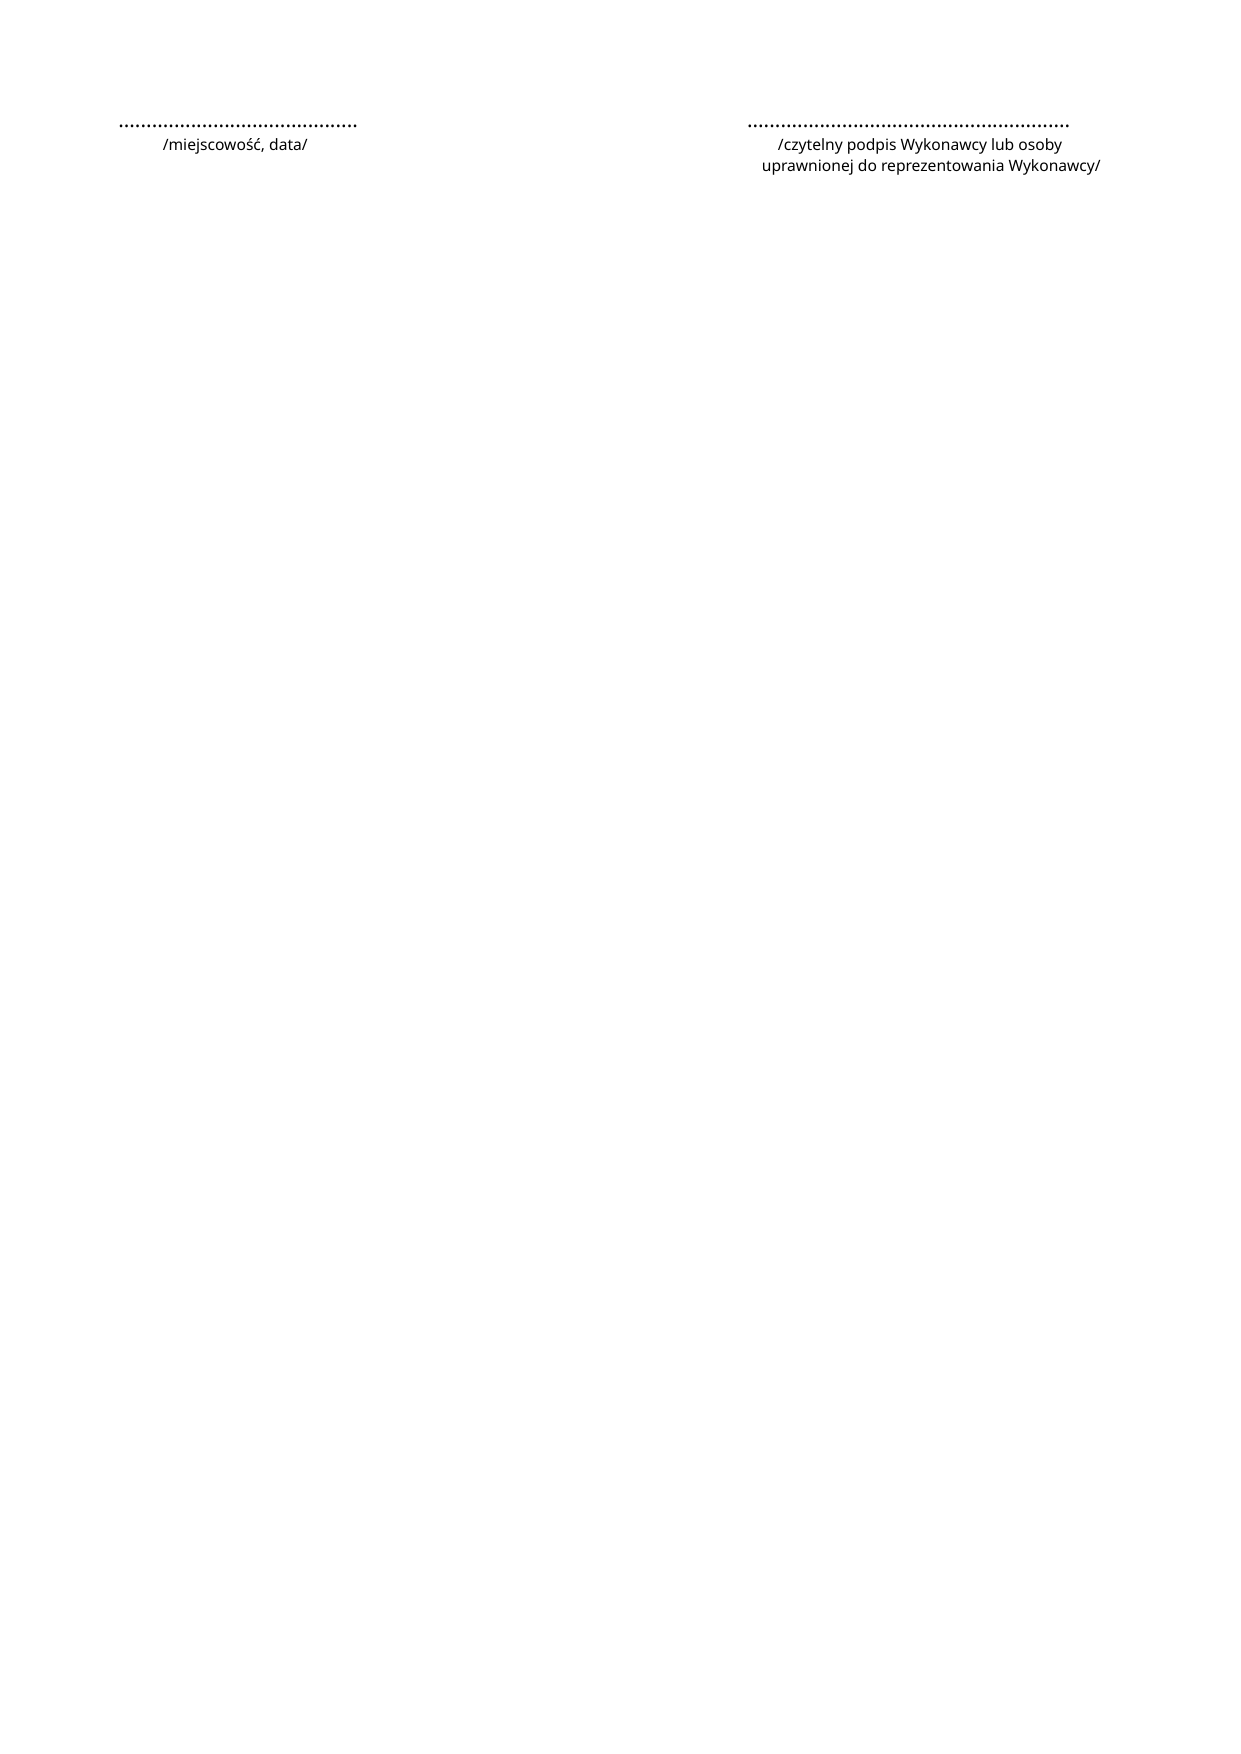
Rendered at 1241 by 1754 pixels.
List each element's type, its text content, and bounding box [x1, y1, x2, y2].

text /miejscowość, data/ /czytelny podpis Wykonawcy lub osoby uprawnionej do reprezentowania Wykonawcy/ [118, 133, 1122, 176]
text ........................................... .......................................................... [118, 105, 1122, 133]
